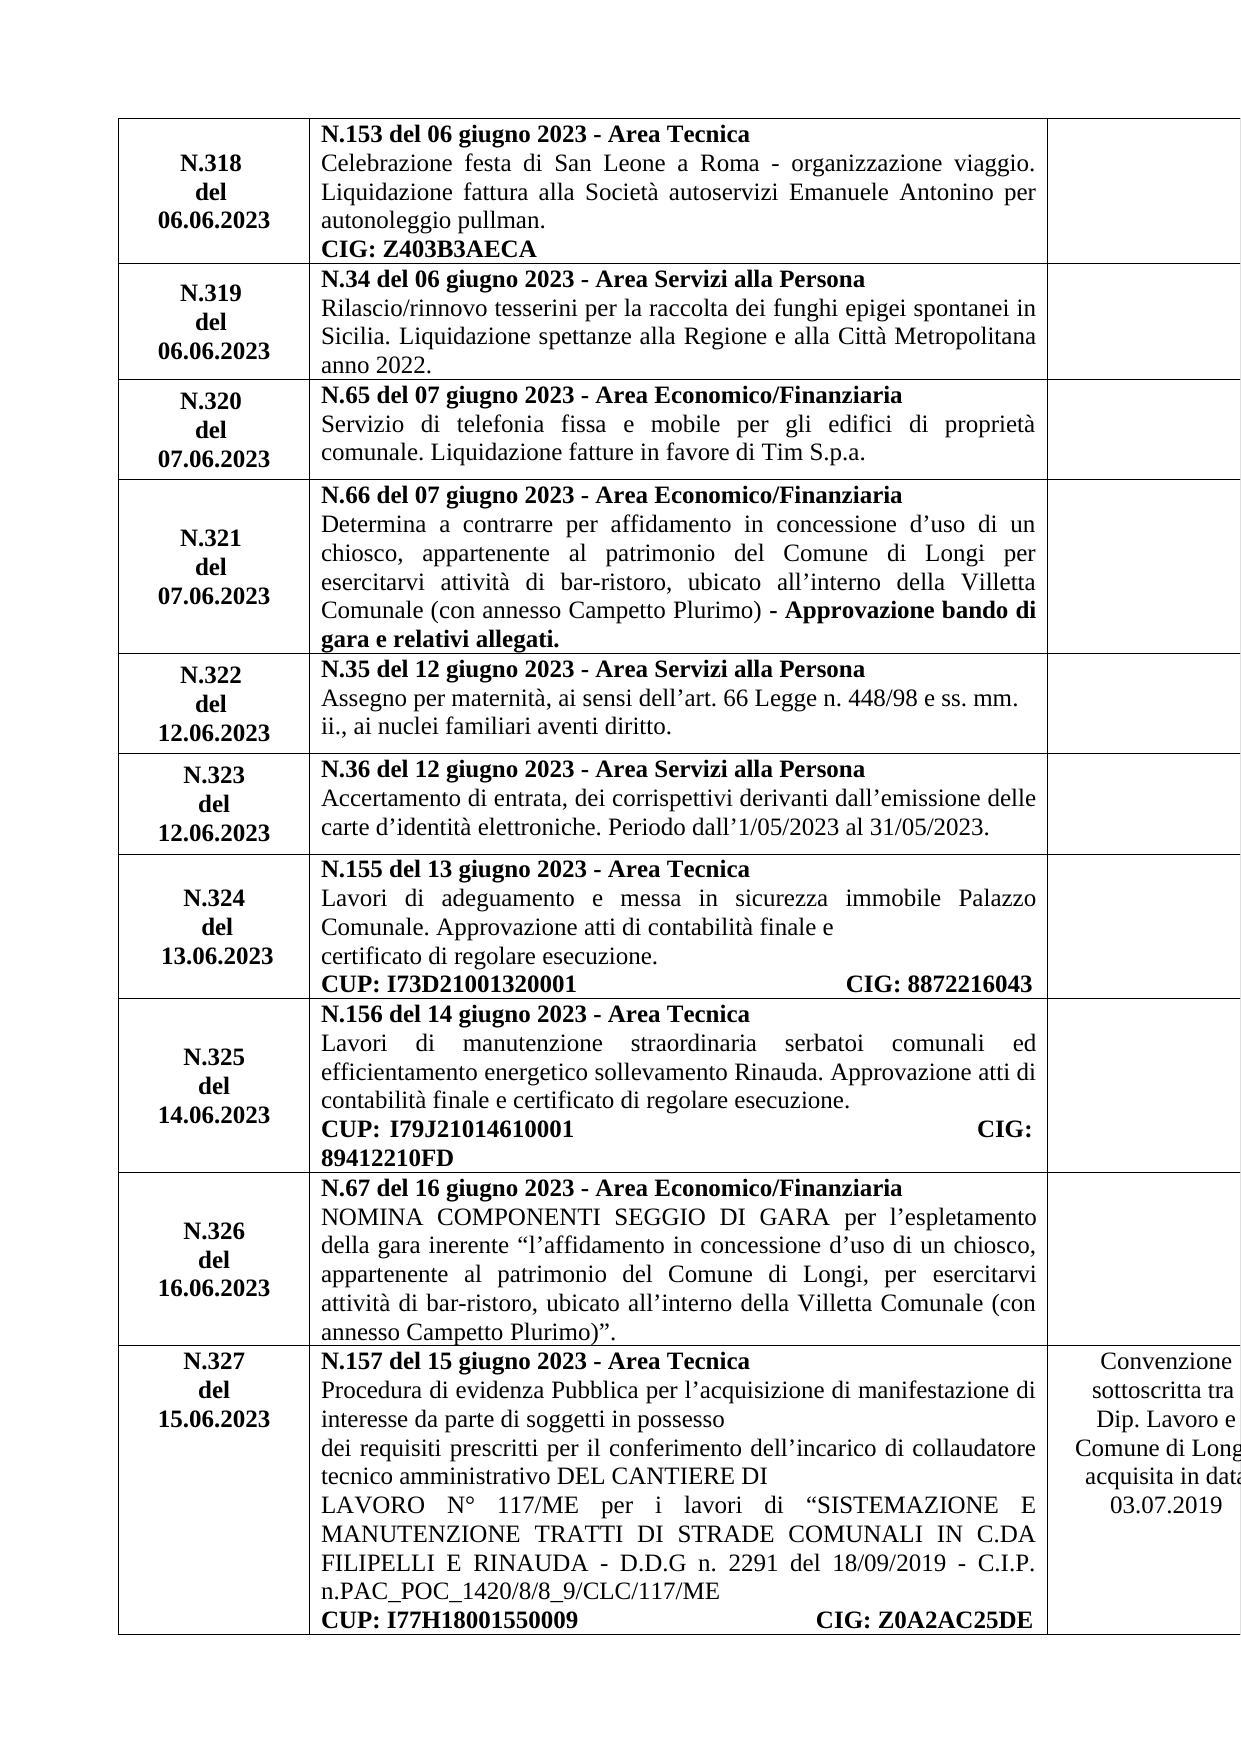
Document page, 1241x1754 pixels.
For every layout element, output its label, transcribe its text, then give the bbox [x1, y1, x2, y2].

table_cell N.319 del 06.06.2023 [119, 264, 309, 379]
table_cell N.323 del 12.06.2023 [119, 754, 309, 853]
table_cell [1048, 380, 1240, 479]
table_cell N.155 del 13 giugno 2023 - Area Tecnica Lavori di adeguamento e messa in sicurezza immobile Palazzo Comunale. Approvazione atti di contabilità finale e certificato di regolare esecuzione. CUP: I73D21001320001 CIG: 8872216043 [310, 855, 1047, 998]
table_cell N.325 del 14.06.2023 [119, 999, 309, 1172]
table_cell N.322 del 12.06.2023 [119, 654, 309, 753]
table_cell N.34 del 06 giugno 2023 - Area Servizi alla Persona Rilascio/rinnovo tesserini per la raccolta dei funghi epigei spontanei in Sicilia. Liquidazione spettanze alla Regione e alla Città Metropolitana anno 2022. [310, 264, 1047, 379]
table_cell N.326 del 16.06.2023 [119, 1173, 309, 1345]
table_cell N.324 del 13.06.2023 [119, 855, 309, 998]
table_cell N.157 del 15 giugno 2023 - Area Tecnica Procedura di evidenza Pubblica per l’acquisizione di manifestazione di interesse da parte di soggetti in possesso dei requisiti prescritti per il conferimento dell’incarico di collaudatore tecnico amministrativo DEL CANTIERE DI LAVORO N° 117/ME per i lavori di “SISTEMAZIONE E MANUTENZIONE TRATTI DI STRADE COMUNALI IN C.DA FILIPELLI E RINAUDA - D.D.G n. 2291 del 18/09/2019 - C.I.P. n.PAC_POC_1420/8/8_9/CLC/117/ME CUP: I77H18001550009 CIG: Z0A2AC25DE [310, 1346, 1047, 1634]
table_cell [1048, 855, 1240, 998]
table_cell N.35 del 12 giugno 2023 - Area Servizi alla Persona Assegno per maternità, ai sensi dell’art. 66 Legge n. 448/98 e ss. mm. ii., ai nuclei familiari aventi diritto. [310, 654, 1047, 753]
table_cell [1048, 999, 1240, 1172]
table_cell [1048, 654, 1240, 753]
table_cell N.36 del 12 giugno 2023 - Area Servizi alla Persona Accertamento di entrata, dei corrispettivi derivanti dall’emissione delle carte d’identità elettroniche. Periodo dall’1/05/2023 al 31/05/2023. [310, 754, 1047, 853]
table_cell N.320 del 07.06.2023 [119, 380, 309, 479]
table_cell N.153 del 06 giugno 2023 - Area Tecnica Celebrazione festa di San Leone a Roma - organizzazione viaggio. Liquidazione fattura alla Società autoservizi Emanuele Antonino per autonoleggio pullman. CIG: Z403B3AECA [310, 119, 1047, 263]
table_cell [1048, 119, 1240, 263]
table_cell N.321 del 07.06.2023 [119, 480, 309, 653]
table_cell [1048, 264, 1240, 379]
table_cell Convenzione sottoscritta tra Dip. Lavoro e Comune di Longi, acquisita in data 03.07.2019 [1048, 1346, 1240, 1634]
table_cell [1048, 1173, 1240, 1345]
table_cell N.67 del 16 giugno 2023 - Area Economico/Finanziaria NOMINA COMPONENTI SEGGIO DI GARA per l’espletamento della gara inerente “l’affidamento in concessione d’uso di un chiosco, appartenente al patrimonio del Comune di Longi, per esercitarvi attività di bar-ristoro, ubicato all’interno della Villetta Comunale (con annesso Campetto Plurimo)”. [310, 1173, 1047, 1345]
table_cell N.318 del 06.06.2023 [119, 119, 309, 263]
table_cell [1048, 754, 1240, 853]
table_cell [1048, 480, 1240, 653]
table_cell N.327 del 15.06.2023 [119, 1346, 309, 1634]
table_cell N.65 del 07 giugno 2023 - Area Economico/Finanziaria Servizio di telefonia fissa e mobile per gli edifici di proprietà comunale. Liquidazione fatture in favore di Tim S.p.a. [310, 380, 1047, 479]
table_cell N.66 del 07 giugno 2023 - Area Economico/Finanziaria Determina a contrarre per affidamento in concessione d’uso di un chiosco, appartenente al patrimonio del Comune di Longi per esercitarvi attività di bar-ristoro, ubicato all’interno della Villetta Comunale (con annesso Campetto Plurimo) - Approvazione bando di gara e relativi allegati. [310, 480, 1047, 653]
table_cell N.156 del 14 giugno 2023 - Area Tecnica Lavori di manutenzione straordinaria serbatoi comunali ed efficientamento energetico sollevamento Rinauda. Approvazione atti di contabilità finale e certificato di regolare esecuzione. CUP: I79J21014610001 CIG: 89412210FD [310, 999, 1047, 1172]
